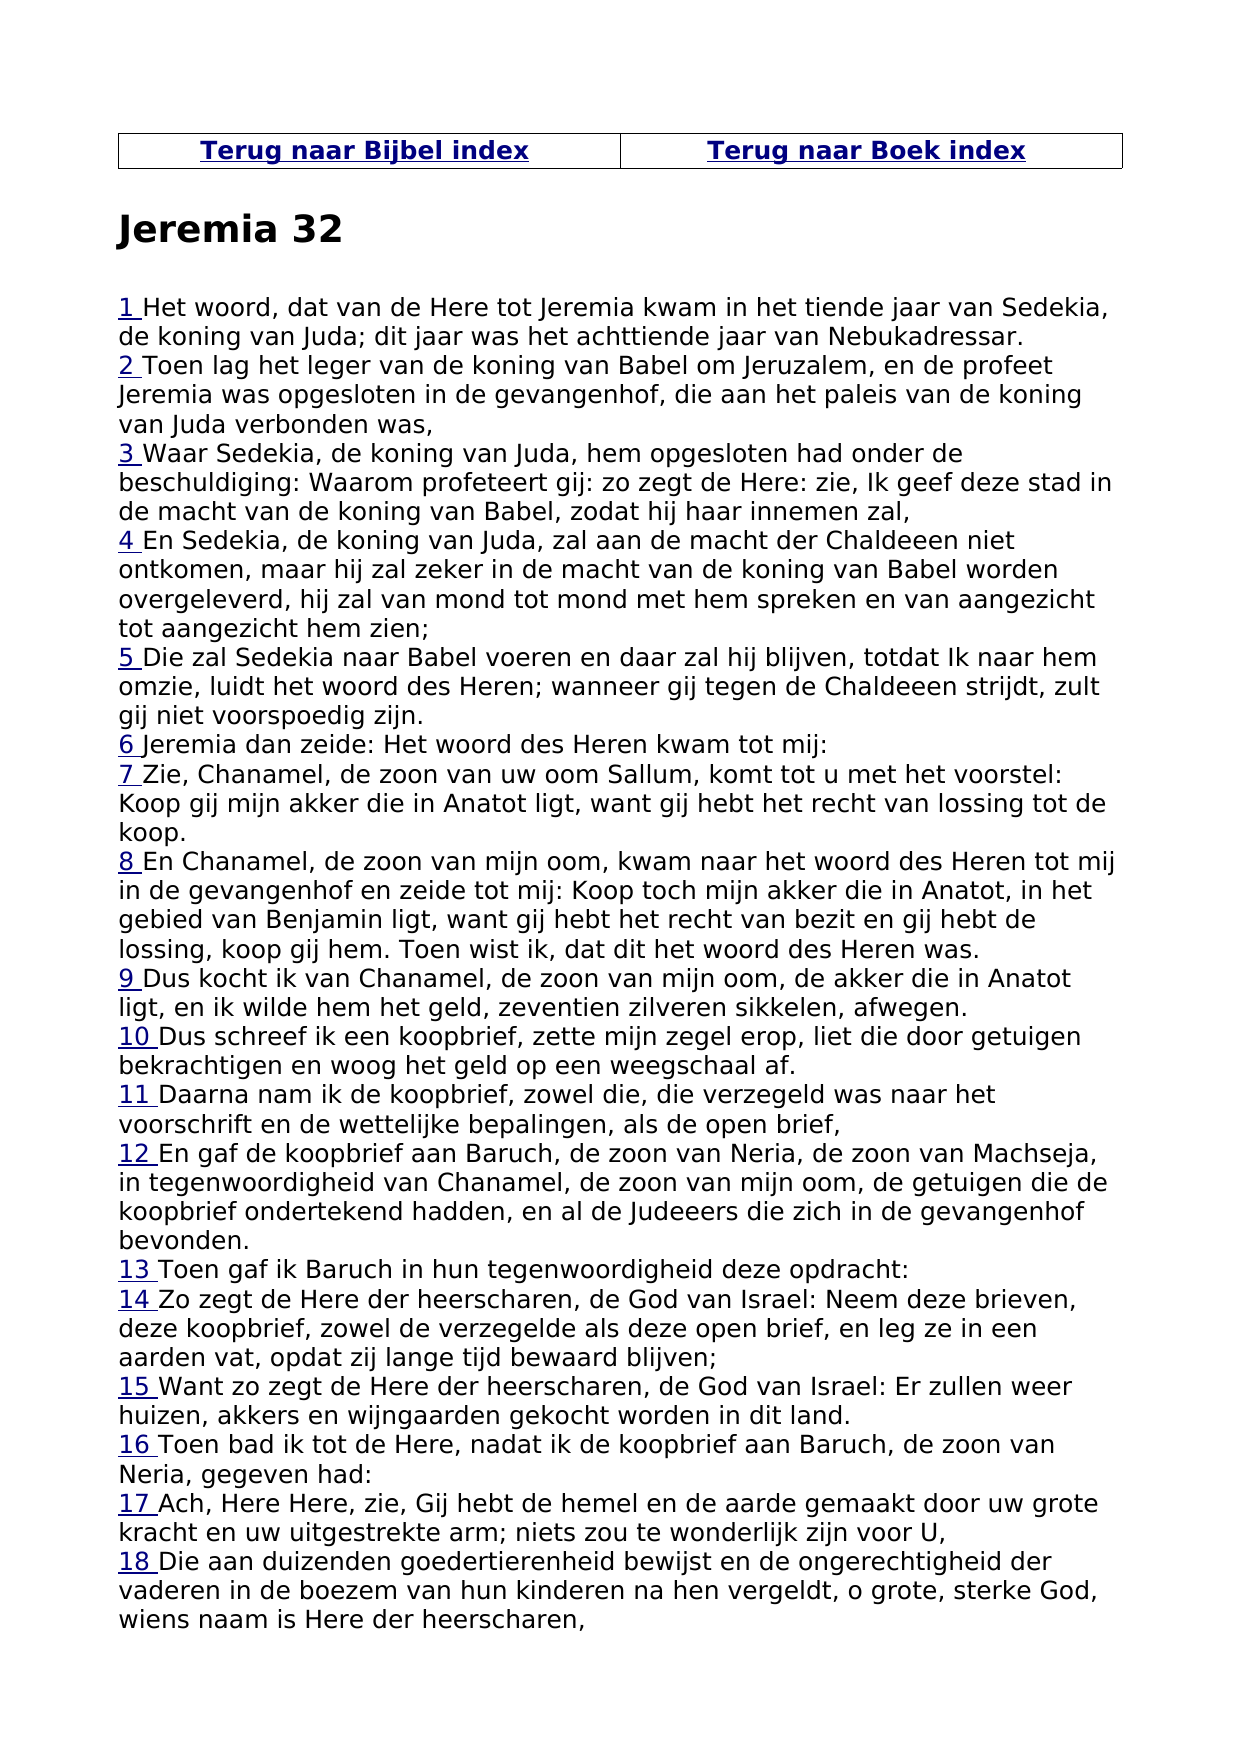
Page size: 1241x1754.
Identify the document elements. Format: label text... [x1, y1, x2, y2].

table_header Terug naar Bijbel index [119, 134, 620, 168]
text 1 Het woord, dat van de Here tot Jeremia kwam in het tiende jaar van Sedekia, de koning van Juda; dit jaar was het achttiende jaar van Nebukadressar. 2 Toen lag het leger van de koning van Babel om Jeruzalem, en de profeet Jeremia was opgesloten in de gevangenhof, die aan het paleis van de koning van Juda verbonden was, 3 Waar Sedekia, de koning van Juda, hem opgesloten had onder de beschuldiging: Waarom profeteert gij: zo zegt de Here: zie, Ik geef deze stad in de macht van de koning van Babel, zodat hij haar innemen zal, 4 En Sedekia, de koning van Juda, zal aan de macht der Chaldeeen niet ontkomen, maar hij zal zeker in de macht van de koning van Babel worden overgeleverd, hij zal van mond tot mond met hem spreken en van aangezicht tot aangezicht hem zien; 5 Die zal Sedekia naar Babel voeren en daar zal hij blijven, totdat Ik naar hem omzie, luidt het woord des Heren; wanneer gij tegen de Chaldeeen strijdt, zult gij niet voorspoedig zijn. 6 Jeremia dan zeide: Het woord des Heren kwam tot mij: 7 Zie, Chanamel, de zoon van uw oom Sallum, komt tot u met het voorstel: Koop gij mijn akker die in Anatot ligt, want gij hebt het recht van lossing tot de koop. 8 En Chanamel, de zoon van mijn oom, kwam naar het woord des Heren tot mij in de gevangenhof en zeide tot mij: Koop toch mijn akker die in Anatot, in het gebied van Benjamin ligt, want gij hebt het recht van bezit en gij hebt de lossing, koop gij hem. Toen wist ik, dat dit het woord des Heren was. 9 Dus kocht ik van Chanamel, de zoon van mijn oom, de akker die in Anatot ligt, en ik wilde hem het geld, zeventien zilveren sikkelen, afwegen. 10 Dus schreef ik een koopbrief, zette mijn zegel erop, liet die door getuigen bekrachtigen en woog het geld op een weegschaal af. 11 Daarna nam ik de koopbrief, zowel die, die verzegeld was naar het voorschrift en de wettelijke bepalingen, als de open brief, 12 En gaf de koopbrief aan Baruch, de zoon van Neria, de zoon van Machseja, in tegenwoordigheid van Chanamel, de zoon van mijn oom, de getuigen die de koopbrief ondertekend hadden, en al de Judeeers die zich in de gevangenhof bevonden. 13 Toen gaf ik Baruch in hun tegenwoordigheid deze opdracht: 14 Zo zegt de Here der heerscharen, de God van Israel: Neem deze brieven, deze koopbrief, zowel de verzegelde als deze open brief, en leg ze in een aarden vat, opdat zij lange tijd bewaard blijven; 15 Want zo zegt de Here der heerscharen, de God van Israel: Er zullen weer huizen, akkers en wijngaarden gekocht worden in dit land. 16 Toen bad ik tot de Here, nadat ik de koopbrief aan Baruch, de zoon van Neria, gegeven had: 17 Ach, Here Here, zie, Gij hebt de hemel en de aarde gemaakt door uw grote kracht en uw uitgestrekte arm; niets zou te wonderlijk zijn voor U, 18 Die aan duizenden goedertierenheid bewijst en de ongerechtigheid der vaderen in de boezem van hun kinderen na hen vergeldt, o grote, sterke God, wiens naam is Here der heerscharen, [118, 264, 1122, 1635]
table_header Terug naar Boek index [621, 134, 1122, 168]
subtitle Jeremia 32 [118, 208, 1122, 252]
